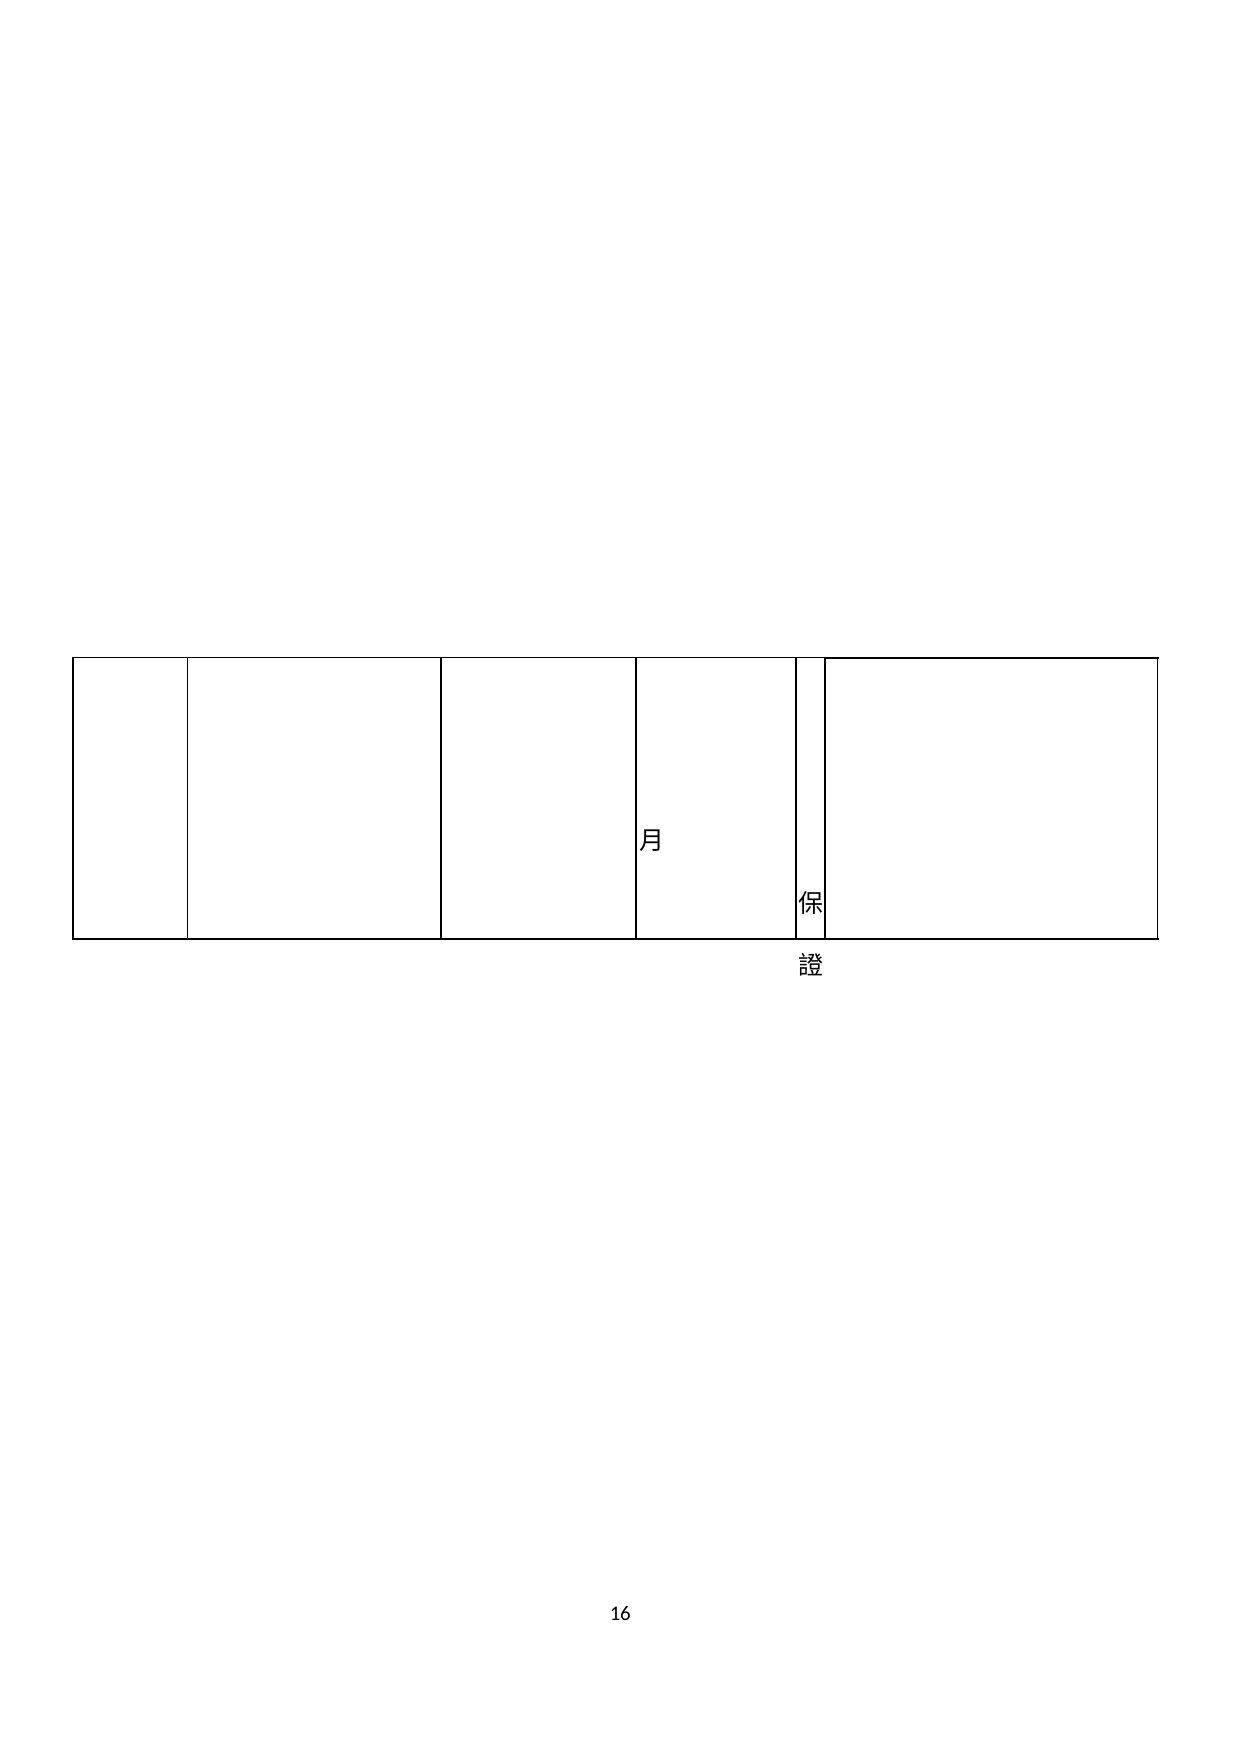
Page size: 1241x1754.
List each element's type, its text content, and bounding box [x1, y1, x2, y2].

table_cell 月 [637, 658, 795, 938]
table_cell 其 他 環 保 證 照 [797, 658, 824, 938]
table_cell [442, 658, 635, 938]
table_cell [1158, 657, 1167, 938]
table_cell [74, 658, 187, 938]
table_cell [188, 658, 440, 938]
table_cell [826, 659, 1157, 938]
